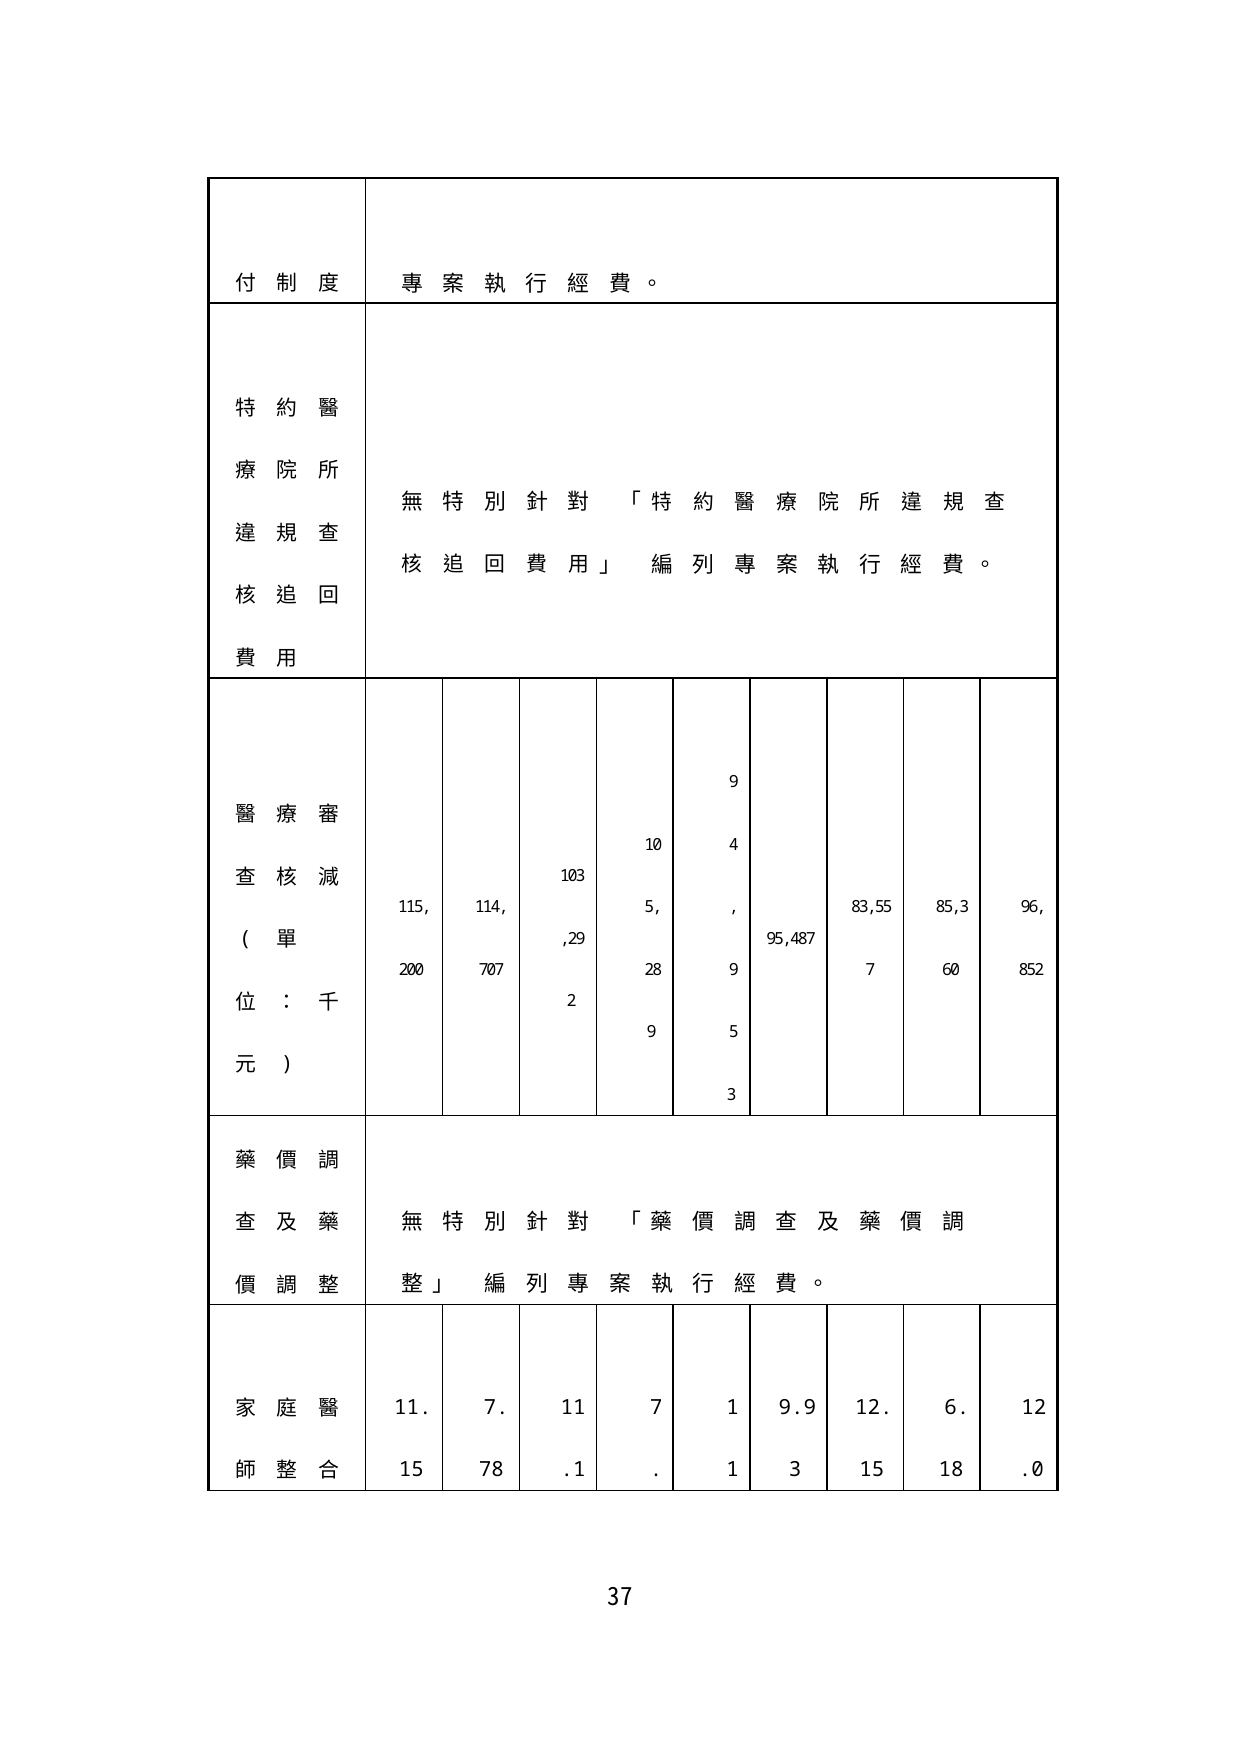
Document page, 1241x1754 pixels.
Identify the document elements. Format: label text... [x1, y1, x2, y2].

table_cell 83,557 [828, 679, 903, 1115]
table_cell 藥價調查及藥價調整 [210, 1116, 365, 1304]
table_cell 94,953 [674, 679, 749, 1115]
table_cell 付制度 [210, 179, 365, 302]
table_cell 6.18 [904, 1305, 979, 1490]
table_cell 無特別針對「藥價調查及藥價調整」編列專案執行經費。 [366, 1116, 1056, 1304]
table_cell 專案執行經費。 [366, 179, 1056, 302]
table_cell 95,487 [751, 679, 826, 1115]
table_cell 85,360 [904, 679, 979, 1115]
table_cell 96,852 [981, 679, 1056, 1115]
table_cell 11 [674, 1305, 749, 1490]
table_cell 12.15 [828, 1305, 903, 1490]
table_cell 103,292 [520, 679, 596, 1115]
table_cell 特約醫療院所違規查核追回費用 [210, 304, 365, 677]
table_cell 醫療審查核減(單位：千元) [210, 679, 365, 1115]
table_cell 105,289 [597, 679, 672, 1115]
table_cell 11.1 [520, 1305, 596, 1490]
table_cell 9.93 [751, 1305, 826, 1490]
table_cell 無特別針對「特約醫療院所違規查核追回費用」編列專案執行經費。 [366, 304, 1056, 677]
table_cell 12.0 [981, 1305, 1056, 1490]
table_cell 7. [597, 1305, 672, 1490]
table_cell 7.78 [443, 1305, 519, 1490]
table_cell 114,707 [443, 679, 519, 1115]
table_cell 115,200 [366, 679, 442, 1115]
table_cell 家庭醫師整合 [210, 1305, 365, 1490]
table_cell 11.15 [366, 1305, 442, 1490]
